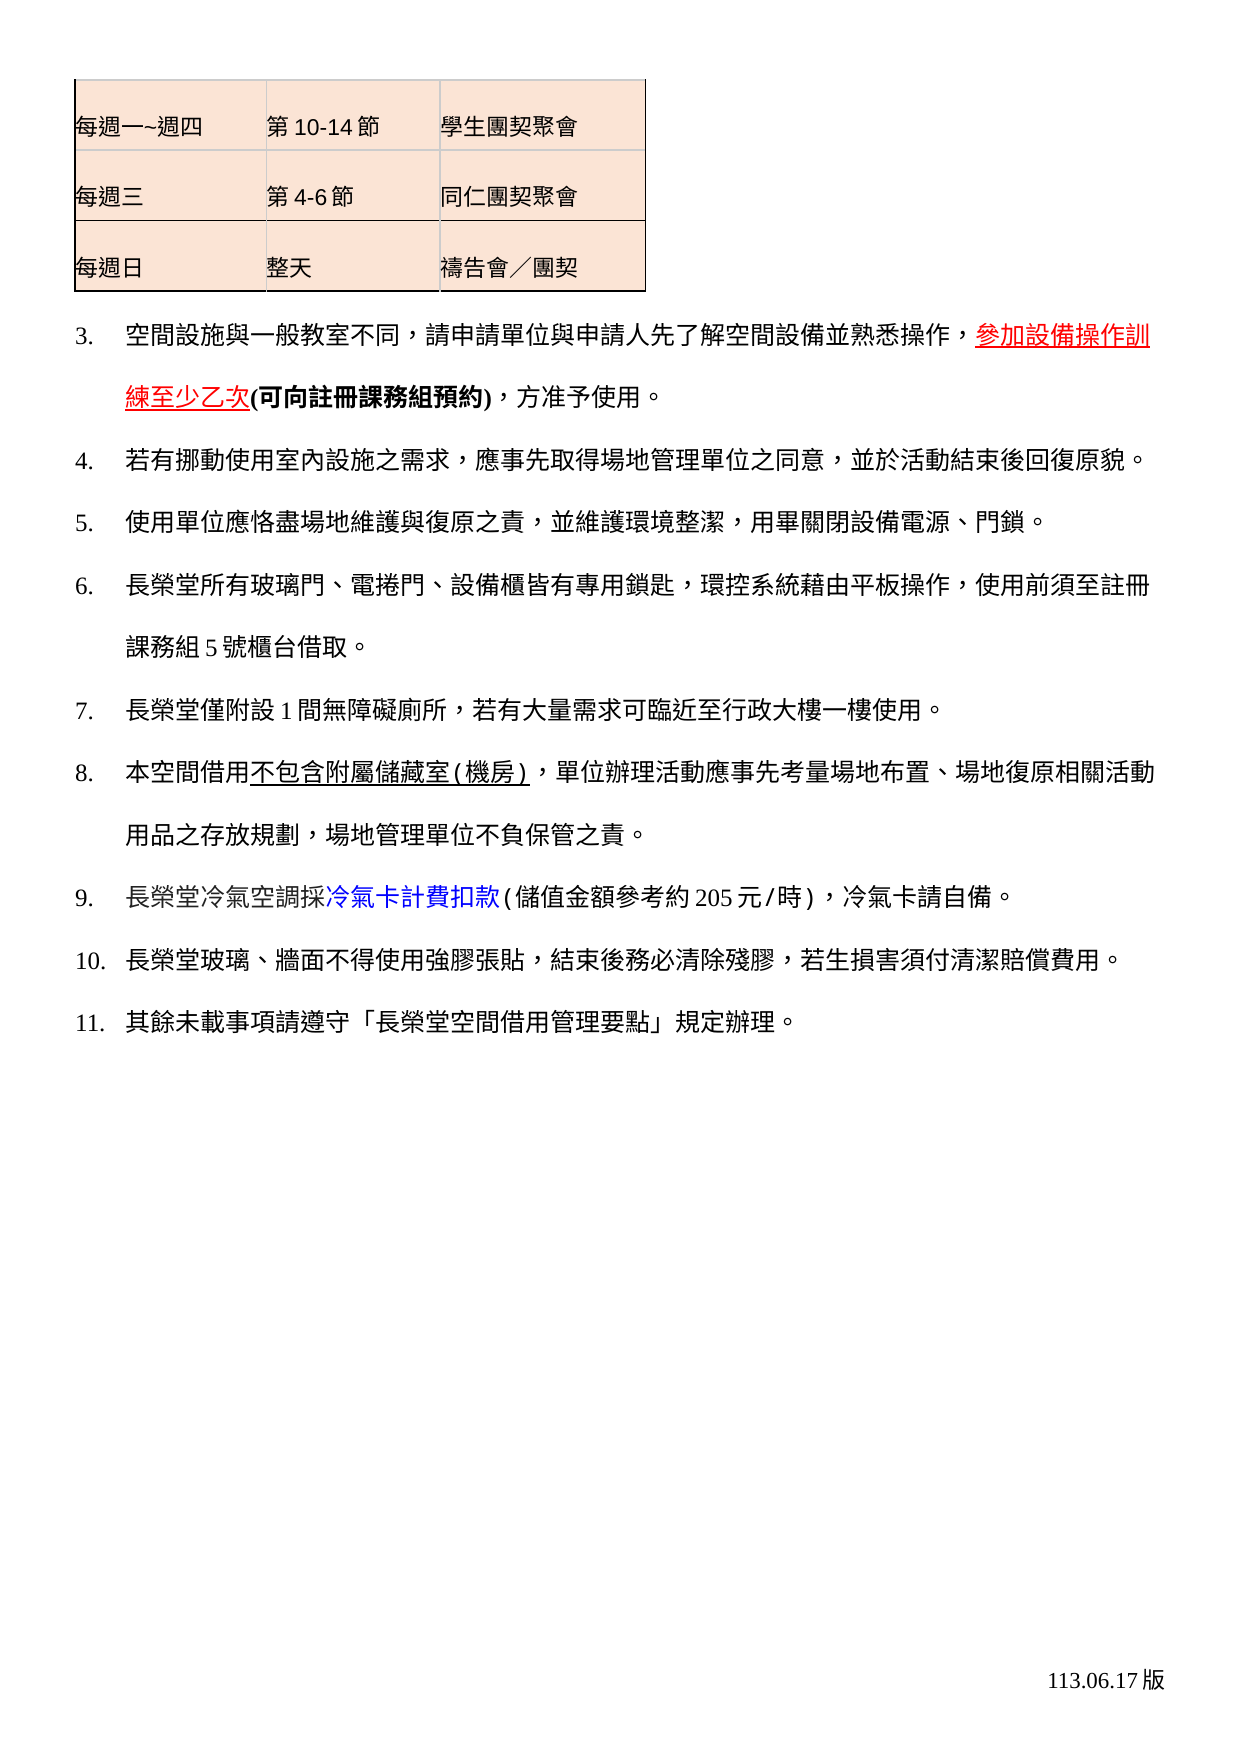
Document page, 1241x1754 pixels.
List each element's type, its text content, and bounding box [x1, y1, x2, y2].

table_cell 整天 [267, 221, 439, 290]
table_cell 學生團契聚會 [441, 81, 645, 149]
table_cell 每週三 [76, 151, 266, 220]
list 若有挪動使用室內設施之需求，應事先取得場地管理單位之同意，並於活動結束後回復原貌。 [75, 417, 1165, 479]
list 長榮堂玻璃、牆面不得使用強膠張貼，結束後務必清除殘膠，若生損害須付清潔賠償費用。 [75, 917, 1165, 979]
list 使用單位應恪盡場地維護與復原之責，並維護環境整潔，用畢關閉設備電源、門鎖。 [75, 479, 1165, 542]
list 長榮堂僅附設1間無障礙廁所，若有大量需求可臨近至行政大樓一樓使用。 [75, 667, 1165, 729]
table_cell 每週日 [76, 221, 266, 290]
list 其餘未載事項請遵守「長榮堂空間借用管理要點」規定辦理。 [75, 979, 1165, 1042]
list 空間設施與一般教室不同，請申請單位與申請人先了解空間設備並熟悉操作，參加設備操作訓練至少乙次(可向註冊課務組預約)，方准予使用。 [75, 292, 1165, 417]
table_cell 第4-6節 [267, 151, 439, 220]
table_cell 第10-14節 [267, 81, 439, 149]
table_cell 禱告會／團契 [441, 221, 645, 290]
list 長榮堂所有玻璃門、電捲門、設備櫃皆有專用鎖匙，環控系統藉由平板操作，使用前須至註冊課務組5號櫃台借取。 [75, 542, 1165, 667]
table_cell 同仁團契聚會 [441, 151, 645, 220]
list 本空間借用不包含附屬儲藏室(機房)，單位辦理活動應事先考量場地布置、場地復原相關活動用品之存放規劃，場地管理單位不負保管之責。 [75, 729, 1165, 854]
table_cell 每週一~週四 [76, 81, 266, 149]
list 長榮堂冷氣空調採冷氣卡計費扣款(儲值金額參考約205元/時)，冷氣卡請自備。 [75, 854, 1165, 917]
